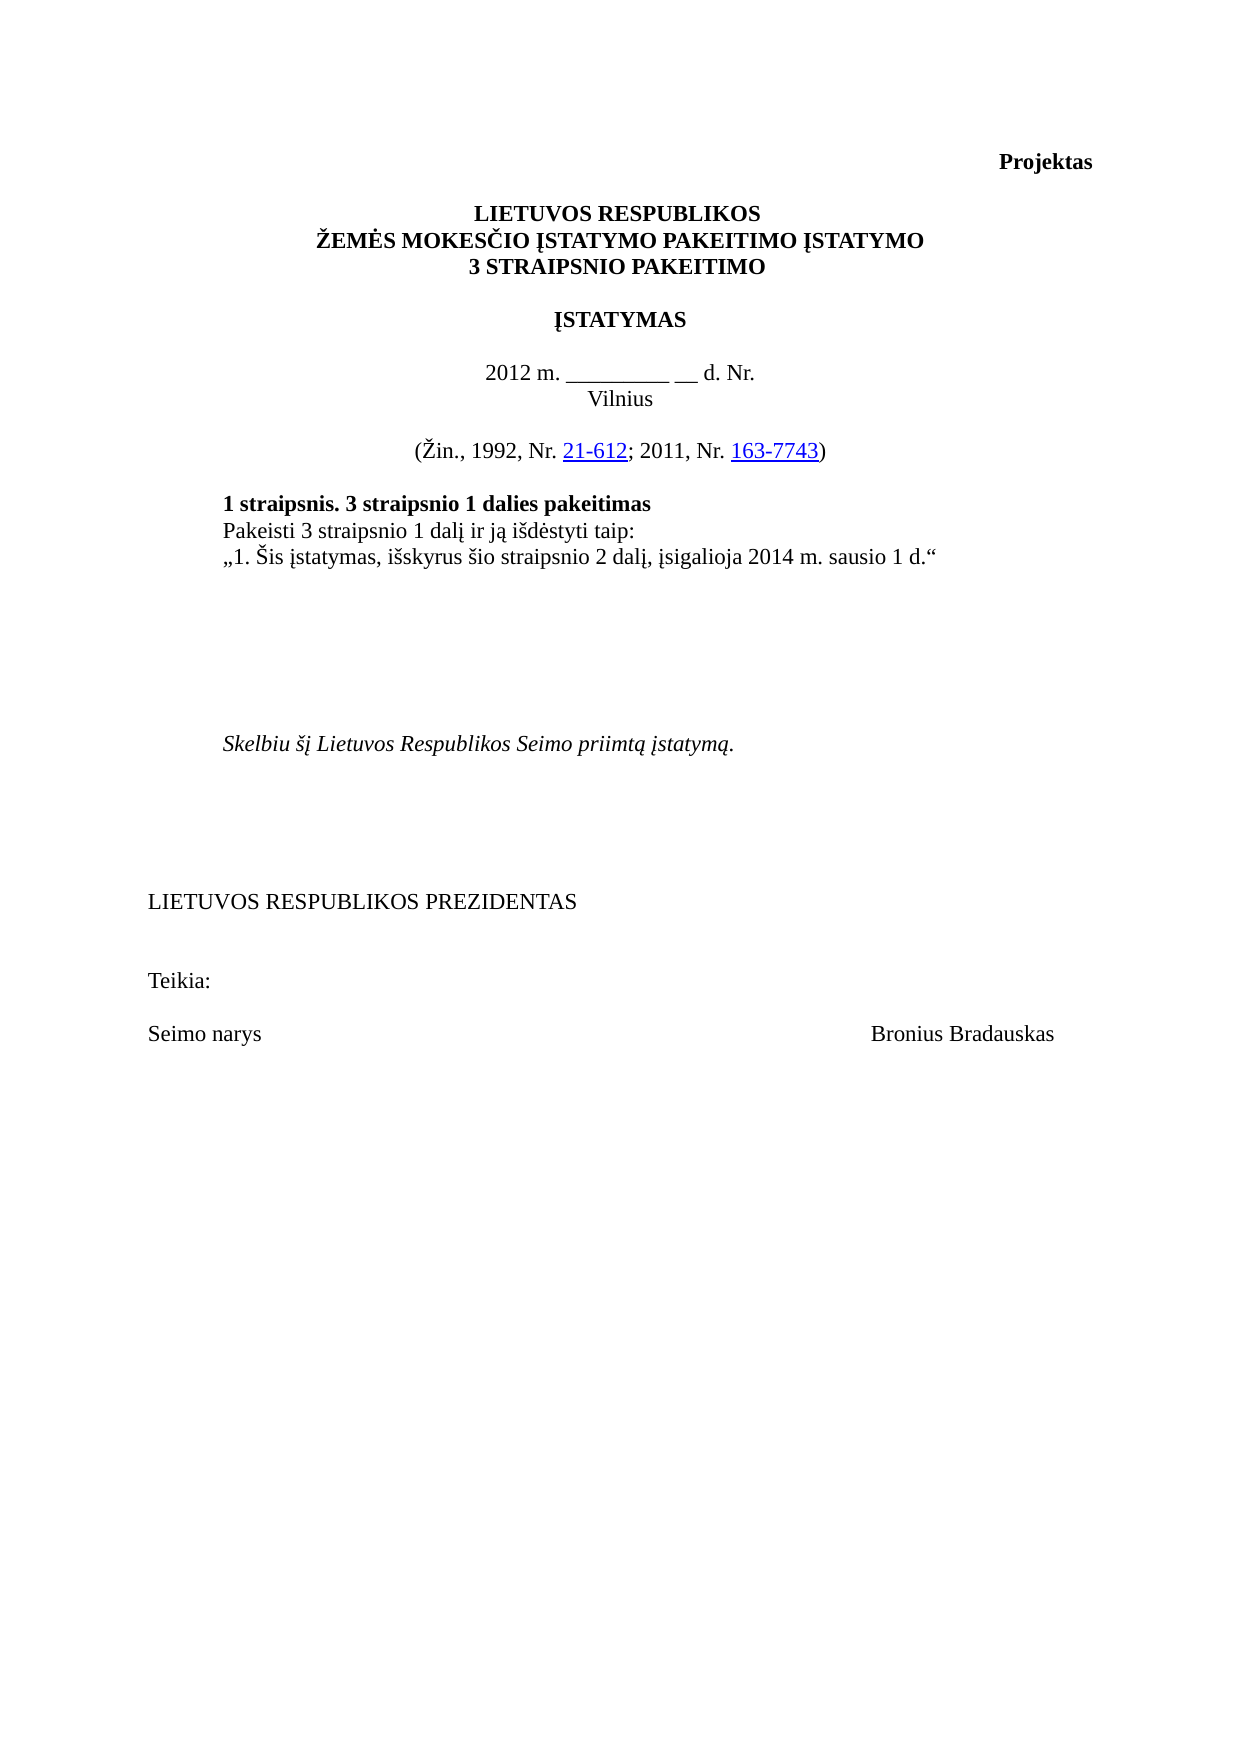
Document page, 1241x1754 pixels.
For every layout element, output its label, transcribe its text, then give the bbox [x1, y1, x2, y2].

text Seimo narys Bronius Bradauskas [148, 1020, 1092, 1046]
text Teikia: [148, 967, 1092, 993]
text 3 STRAIPSNIO PAKEITIMO [148, 253, 1092, 279]
text 1 straipsnis. 3 straipsnio 1 dalies pakeitimas [148, 490, 1092, 517]
text Pakeisti 3 straipsnio 1 dalį ir ją išdėstyti taip: [148, 517, 1092, 543]
text Vilnius [148, 385, 1092, 411]
text Projektas [283, 148, 1092, 174]
text „1. Šis įstatymas, išskyrus šio straipsnio 2 dalį, įsigalioja 2014 m. sausio 1 d.“ [148, 543, 1092, 569]
text 2012 m. _________ __ d. Nr. [148, 358, 1092, 385]
text ŽEMĖS MOKESČIO ĮSTATYMO PAKEITIMO ĮSTATYMO [148, 227, 1092, 253]
text ĮSTATYMAS [148, 306, 1092, 332]
text LIETUVOS RESPUBLIKOS [148, 200, 1092, 227]
text (Žin., 1992, Nr. 21-612; 2011, Nr. 163-7743) [148, 438, 1092, 464]
text Skelbiu šį Lietuvos Respublikos Seimo priimtą įstatymą. [148, 730, 1092, 756]
text Lietuvos respublikos prezidentAS [148, 888, 1092, 914]
